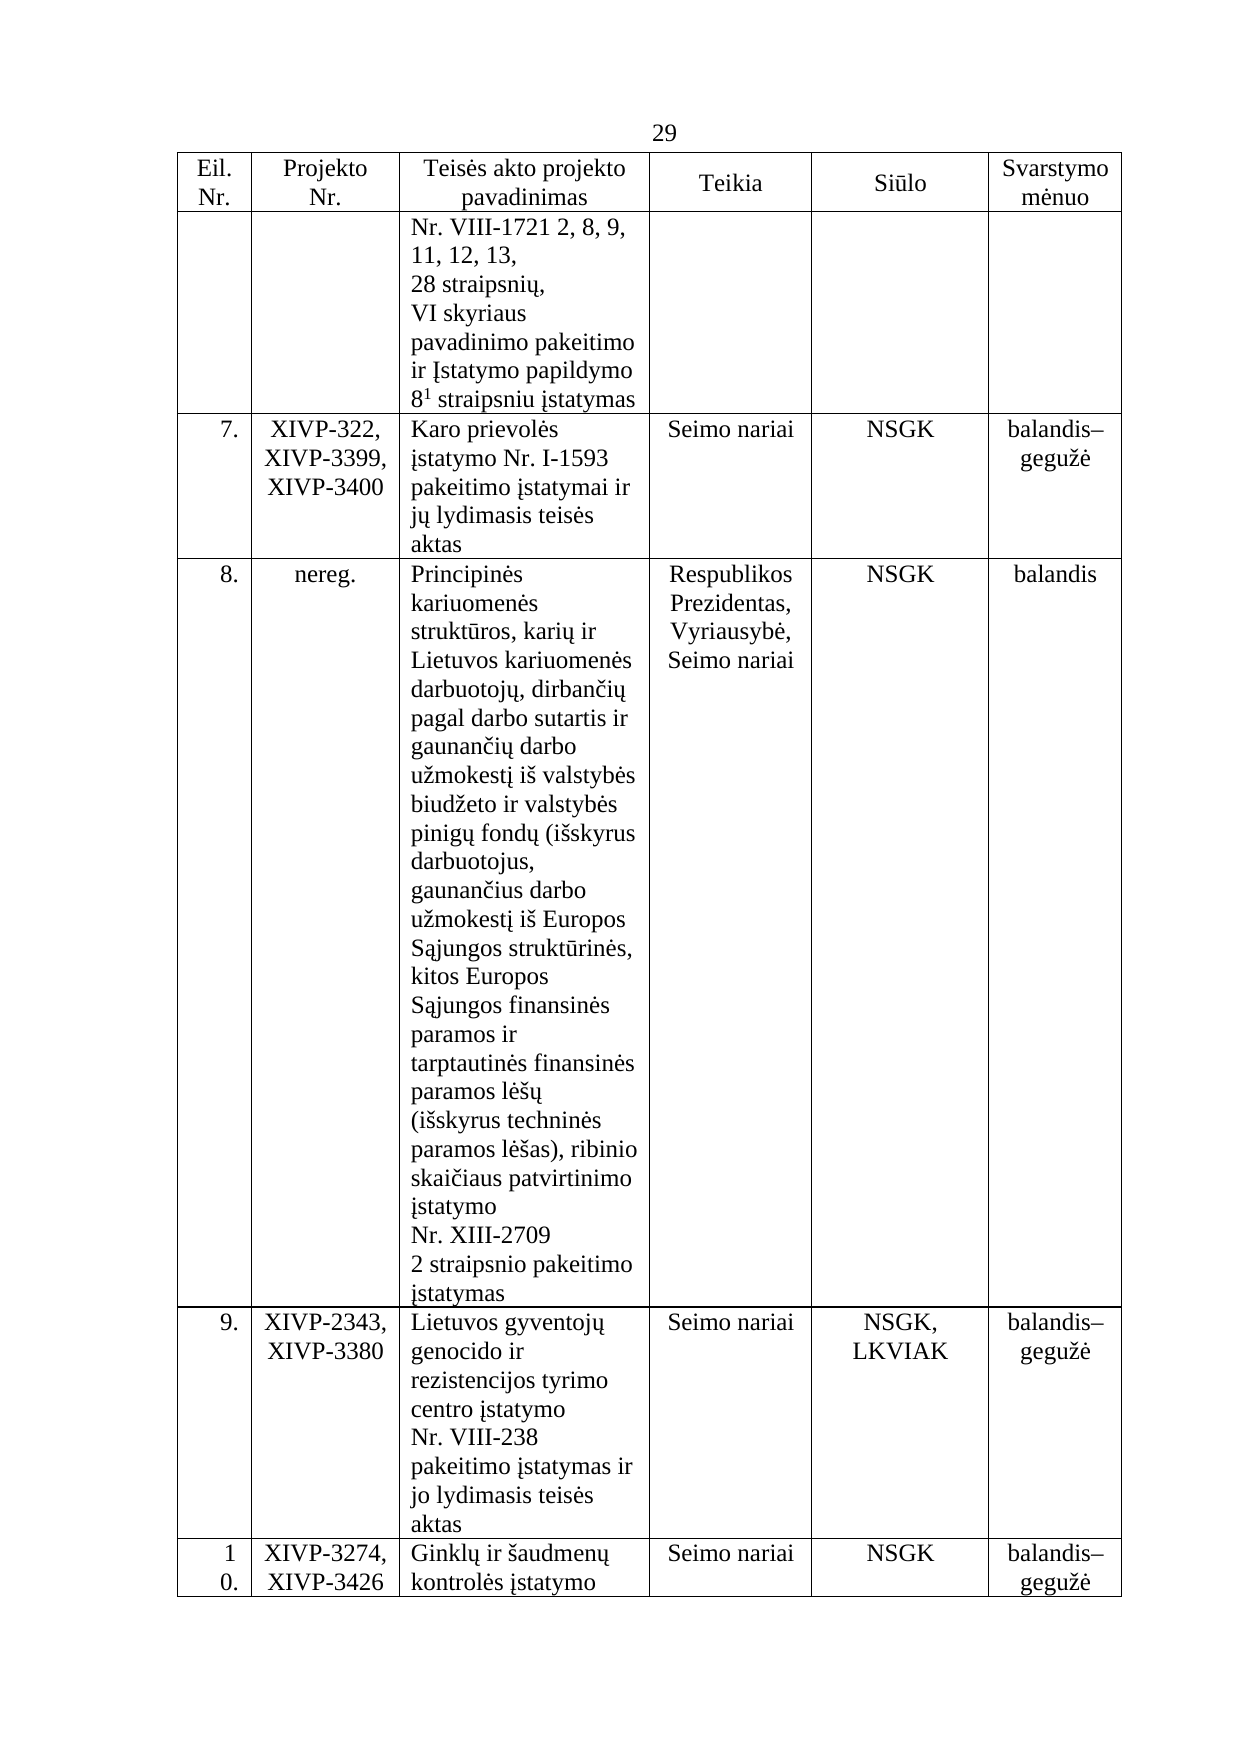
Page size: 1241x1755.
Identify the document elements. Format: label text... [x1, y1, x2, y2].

table_cell [178, 1308, 251, 1537]
table_cell Seimo nariai [650, 1539, 811, 1596]
table_header Siūlo [812, 153, 988, 211]
table_cell [178, 414, 251, 558]
table_cell [812, 212, 988, 413]
table_cell [252, 212, 399, 413]
table_cell NSGK [812, 559, 988, 1306]
table_cell Lietuvos gyventojų genocido ir rezistencijos tyrimo centro įstatymo Nr. VIII-238 pakeitimo įstatymas ir jo lydimasis teisės aktas [400, 1308, 649, 1537]
table_cell balandis [989, 559, 1121, 1306]
table_cell [650, 212, 811, 413]
table_header Projekto Nr. [252, 153, 399, 211]
table_header Teisės akto projekto pavadinimas [400, 153, 649, 211]
table_cell [178, 559, 251, 1306]
table_cell [178, 212, 251, 413]
table_cell Ginklų ir šaudmenų kontrolės įstatymo [400, 1539, 649, 1596]
table_cell NSGK, LKVIAK [812, 1308, 988, 1537]
table_cell Respublikos Prezidentas, Vyriausybė, Seimo nariai [650, 559, 811, 1306]
table_cell balandis– gegužė [989, 414, 1121, 558]
table_cell NSGK [812, 414, 988, 558]
table_header Svarstymo mėnuo [989, 153, 1121, 211]
table_cell nereg. [252, 559, 399, 1306]
table_header Eil. Nr. [178, 153, 251, 211]
table_cell Karo prievolės įstatymo Nr. I-1593 pakeitimo įstatymai ir jų lydimasis teisės aktas [400, 414, 649, 558]
table_cell NSGK [812, 1539, 988, 1596]
table_cell XIVP-2343, XIVP-3380 [252, 1308, 399, 1537]
table_cell XIVP-322, XIVP-3399, XIVP-3400 [252, 414, 399, 558]
table_cell [989, 212, 1121, 413]
table_cell Seimo nariai [650, 1308, 811, 1537]
table_cell Seimo nariai [650, 414, 811, 558]
table_cell XIVP-3274, XIVP-3426 [252, 1539, 399, 1596]
table_cell balandis–gegužė [989, 1539, 1121, 1596]
table_header Teikia [650, 153, 811, 211]
table_cell Principinės kariuomenės struktūros, karių ir Lietuvos kariuomenės darbuotojų, dirbančių pagal darbo sutartis ir gaunančių darbo užmokestį iš valstybės biudžeto ir valstybės pinigų fondų (išskyrus darbuotojus, gaunančius darbo užmokestį iš Europos Sąjungos struktūrinės, kitos Europos Sąjungos finansinės paramos ir tarptautinės finansinės paramos lėšų (išskyrus techninės paramos lėšas), ribinio skaičiaus patvirtinimo įstatymo Nr. XIII-2709 2 straipsnio pakeitimo įstatymas [400, 559, 649, 1306]
table_cell balandis–gegužė [989, 1308, 1121, 1537]
table_cell [178, 1539, 251, 1596]
table_cell Nr. VIII-1721 2, 8, 9, 11, 12, 13, 28 straipsnių, VI skyriaus pavadinimo pakeitimo ir Įstatymo papildymo 81 straipsniu įstatymas [400, 212, 649, 413]
